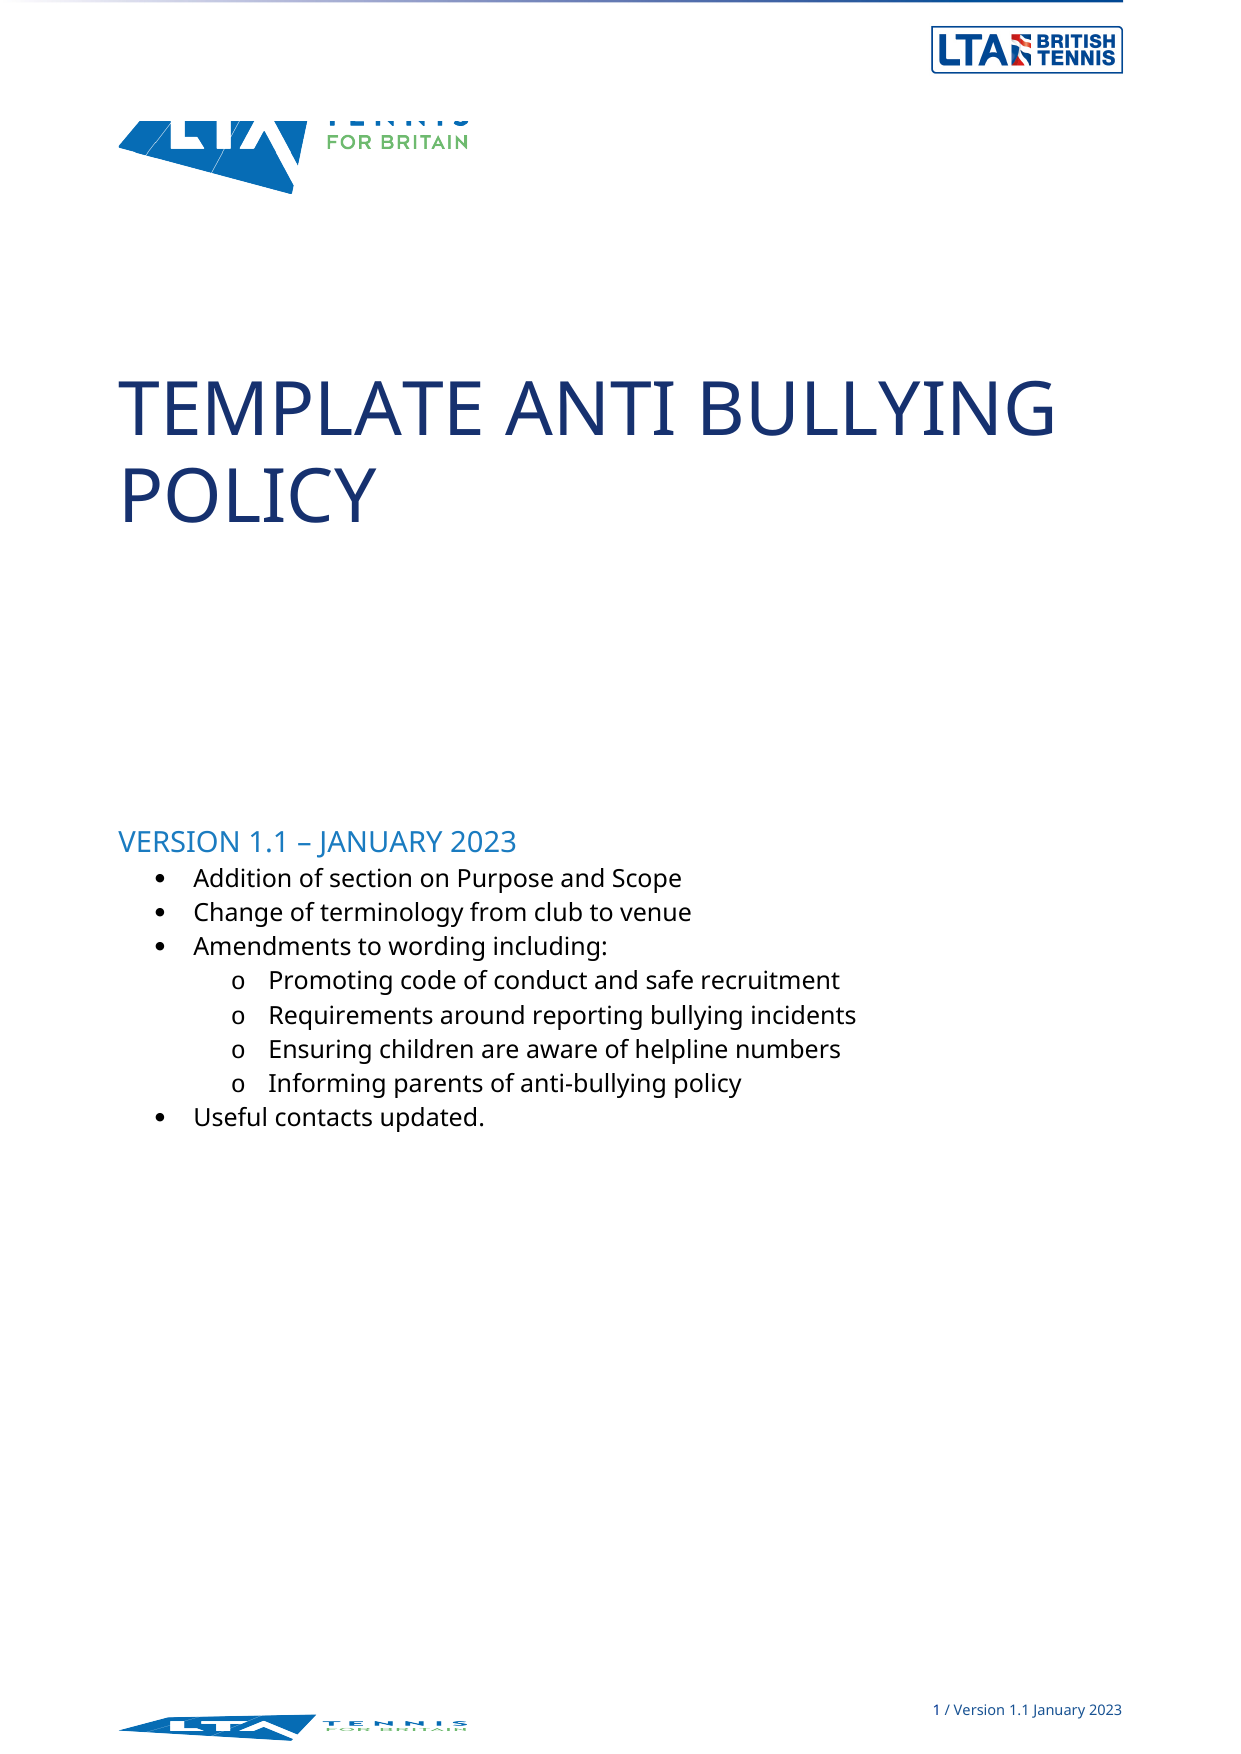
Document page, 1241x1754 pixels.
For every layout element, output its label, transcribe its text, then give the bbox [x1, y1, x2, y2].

list Ensuring children are aware of helpline numbers [231, 1032, 1122, 1066]
subtitle template anti bullying policy [118, 355, 1122, 544]
subtitle version 1.1 – January 2023 [118, 821, 1122, 861]
list Useful contacts updated. [156, 1100, 1122, 1134]
list Amendments to wording including: [156, 929, 1122, 963]
picture [0, 0, 1241, 254]
picture [0, 1699, 1241, 1754]
list Requirements around reporting bullying incidents [231, 997, 1122, 1032]
list Informing parents of anti-bullying policy [231, 1066, 1122, 1100]
list Change of terminology from club to venue [156, 895, 1122, 929]
list Promoting code of conduct and safe recruitment [231, 963, 1122, 997]
list Addition of section on Purpose and Scope [156, 861, 1122, 895]
